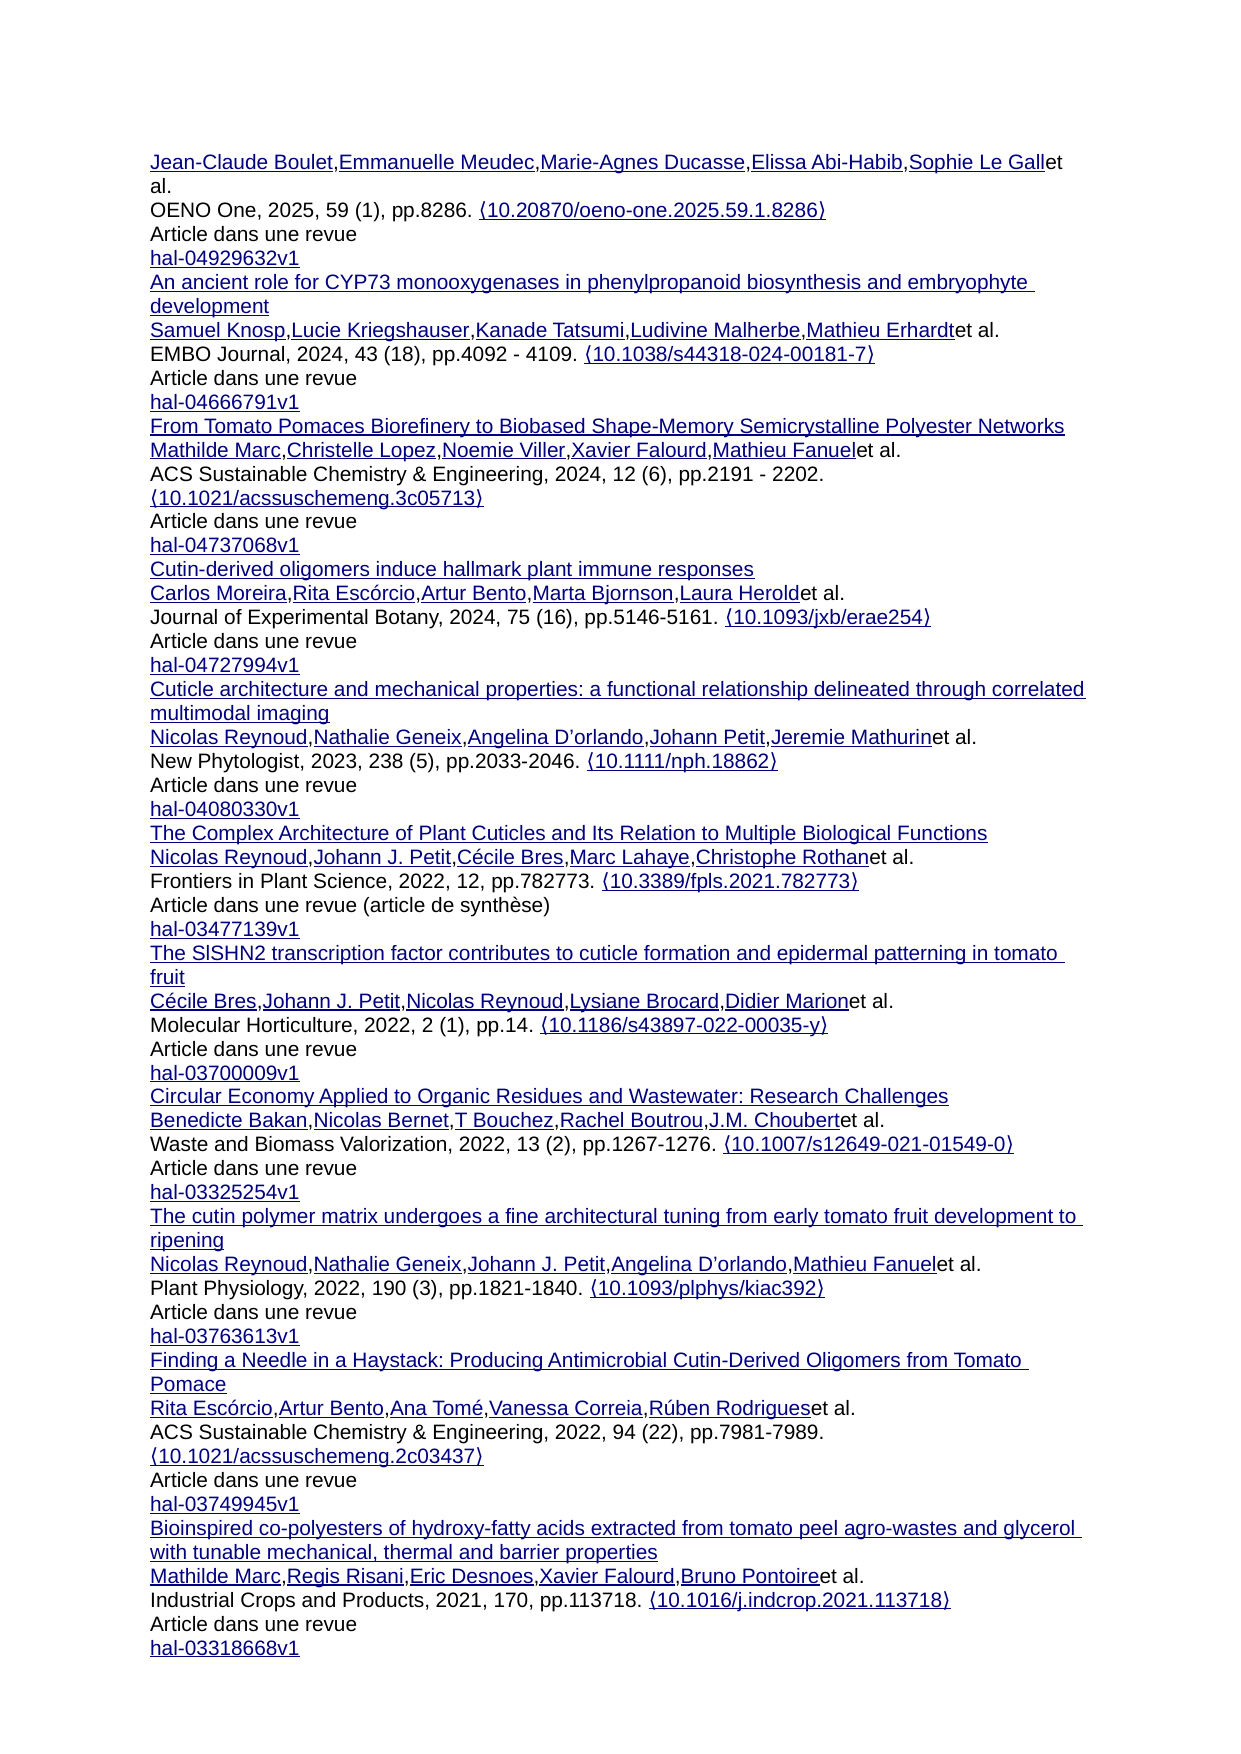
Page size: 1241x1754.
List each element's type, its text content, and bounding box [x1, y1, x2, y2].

table_cell Cutin-derived oligomers induce hallmark plant immune responses Carlos Moreira,Rita Escórcio,Artur Bento,Marta Bjornson,Laura Heroldet al. Journal of Experimental Botany, 2024, 75 (16), pp.5146-5161. ⟨10.1093/jxb/erae254⟩ Article dans une revue hal-04727994v1 [150, 557, 1090, 677]
table_cell Bioinspired co-polyesters of hydroxy-fatty acids extracted from tomato peel agro-wastes and glycerol with tunable mechanical, thermal and barrier properties Mathilde Marc,Regis Risani,Eric Desnoes,Xavier Falourd,Bruno Pontoireet al. Industrial Crops and Products, 2021, 170, pp.113718. ⟨10.1016/j.indcrop.2021.113718⟩ Article dans une revue hal-03318668v1 [150, 1516, 1090, 1659]
table_cell Cuticle architecture and mechanical properties: a functional relationship delineated through correlated multimodal imaging Nicolas Reynoud,Nathalie Geneix,Angelina D’orlando,Johann Petit,Jeremie Mathurinet al. New Phytologist, 2023, 238 (5), pp.2033-2046. ⟨10.1111/nph.18862⟩ Article dans une revue hal-04080330v1 [150, 677, 1090, 821]
table_cell The Complex Architecture of Plant Cuticles and Its Relation to Multiple Biological Functions Nicolas Reynoud,Johann J. Petit,Cécile Bres,Marc Lahaye,Christophe Rothanet al. Frontiers in Plant Science, 2022, 12, pp.782773. ⟨10.3389/fpls.2021.782773⟩ Article dans une revue (article de synthèse) hal-03477139v1 [150, 821, 1090, 941]
table_cell Circular Economy Applied to Organic Residues and Wastewater: Research Challenges Benedicte Bakan,Nicolas Bernet,T Bouchez,Rachel Boutrou,J.M. Choubertet al. Waste and Biomass Valorization, 2022, 13 (2), pp.1267-1276. ⟨10.1007/s12649-021-01549-0⟩ Article dans une revue hal-03325254v1 [150, 1084, 1090, 1204]
table_cell The cutin polymer matrix undergoes a fine architectural tuning from early tomato fruit development to ripening Nicolas Reynoud,Nathalie Geneix,Johann J. Petit,Angelina D’orlando,Mathieu Fanuelet al. Plant Physiology, 2022, 190 (3), pp.1821-1840. ⟨10.1093/plphys/kiac392⟩ Article dans une revue hal-03763613v1 [150, 1204, 1090, 1348]
table_cell An ancient role for CYP73 monooxygenases in phenylpropanoid biosynthesis and embryophyte development Samuel Knosp,Lucie Kriegshauser,Kanade Tatsumi,Ludivine Malherbe,Mathieu Erhardtet al. EMBO Journal, 2024, 43 (18), pp.4092 - 4109. ⟨10.1038/s44318-024-00181-7⟩ Article dans une revue hal-04666791v1 [150, 270, 1090, 413]
table_cell The SlSHN2 transcription factor contributes to cuticle formation and epidermal patterning in tomato fruit Cécile Bres,Johann J. Petit,Nicolas Reynoud,Lysiane Brocard,Didier Marionet al. Molecular Horticulture, 2022, 2 (1), pp.14. ⟨10.1186/s43897-022-00035-y⟩ Article dans une revue hal-03700009v1 [150, 941, 1090, 1084]
table_cell Jean-Claude Boulet,Emmanuelle Meudec,Marie-Agnes Ducasse,Elissa Abi-Habib,Sophie Le Gallet al. OENO One, 2025, 59 (1), pp.8286. ⟨10.20870/oeno-one.2025.59.1.8286⟩ Article dans une revue hal-04929632v1 [150, 150, 1090, 270]
table_cell From Tomato Pomaces Biorefinery to Biobased Shape-Memory Semicrystalline Polyester Networks Mathilde Marc,Christelle Lopez,Noemie Viller,Xavier Falourd,Mathieu Fanuelet al. ACS Sustainable Chemistry & Engineering, 2024, 12 (6), pp.2191 - 2202. ⟨10.1021/acssuschemeng.3c05713⟩ Article dans une revue hal-04737068v1 [150, 414, 1090, 557]
table_cell Finding a Needle in a Haystack: Producing Antimicrobial Cutin-Derived Oligomers from Tomato Pomace Rita Escórcio,Artur Bento,Ana Tomé,Vanessa Correia,Rúben Rodrigueset al. ACS Sustainable Chemistry & Engineering, 2022, 94 (22), pp.7981-7989. ⟨10.1021/acssuschemeng.2c03437⟩ Article dans une revue hal-03749945v1 [150, 1348, 1090, 1516]
